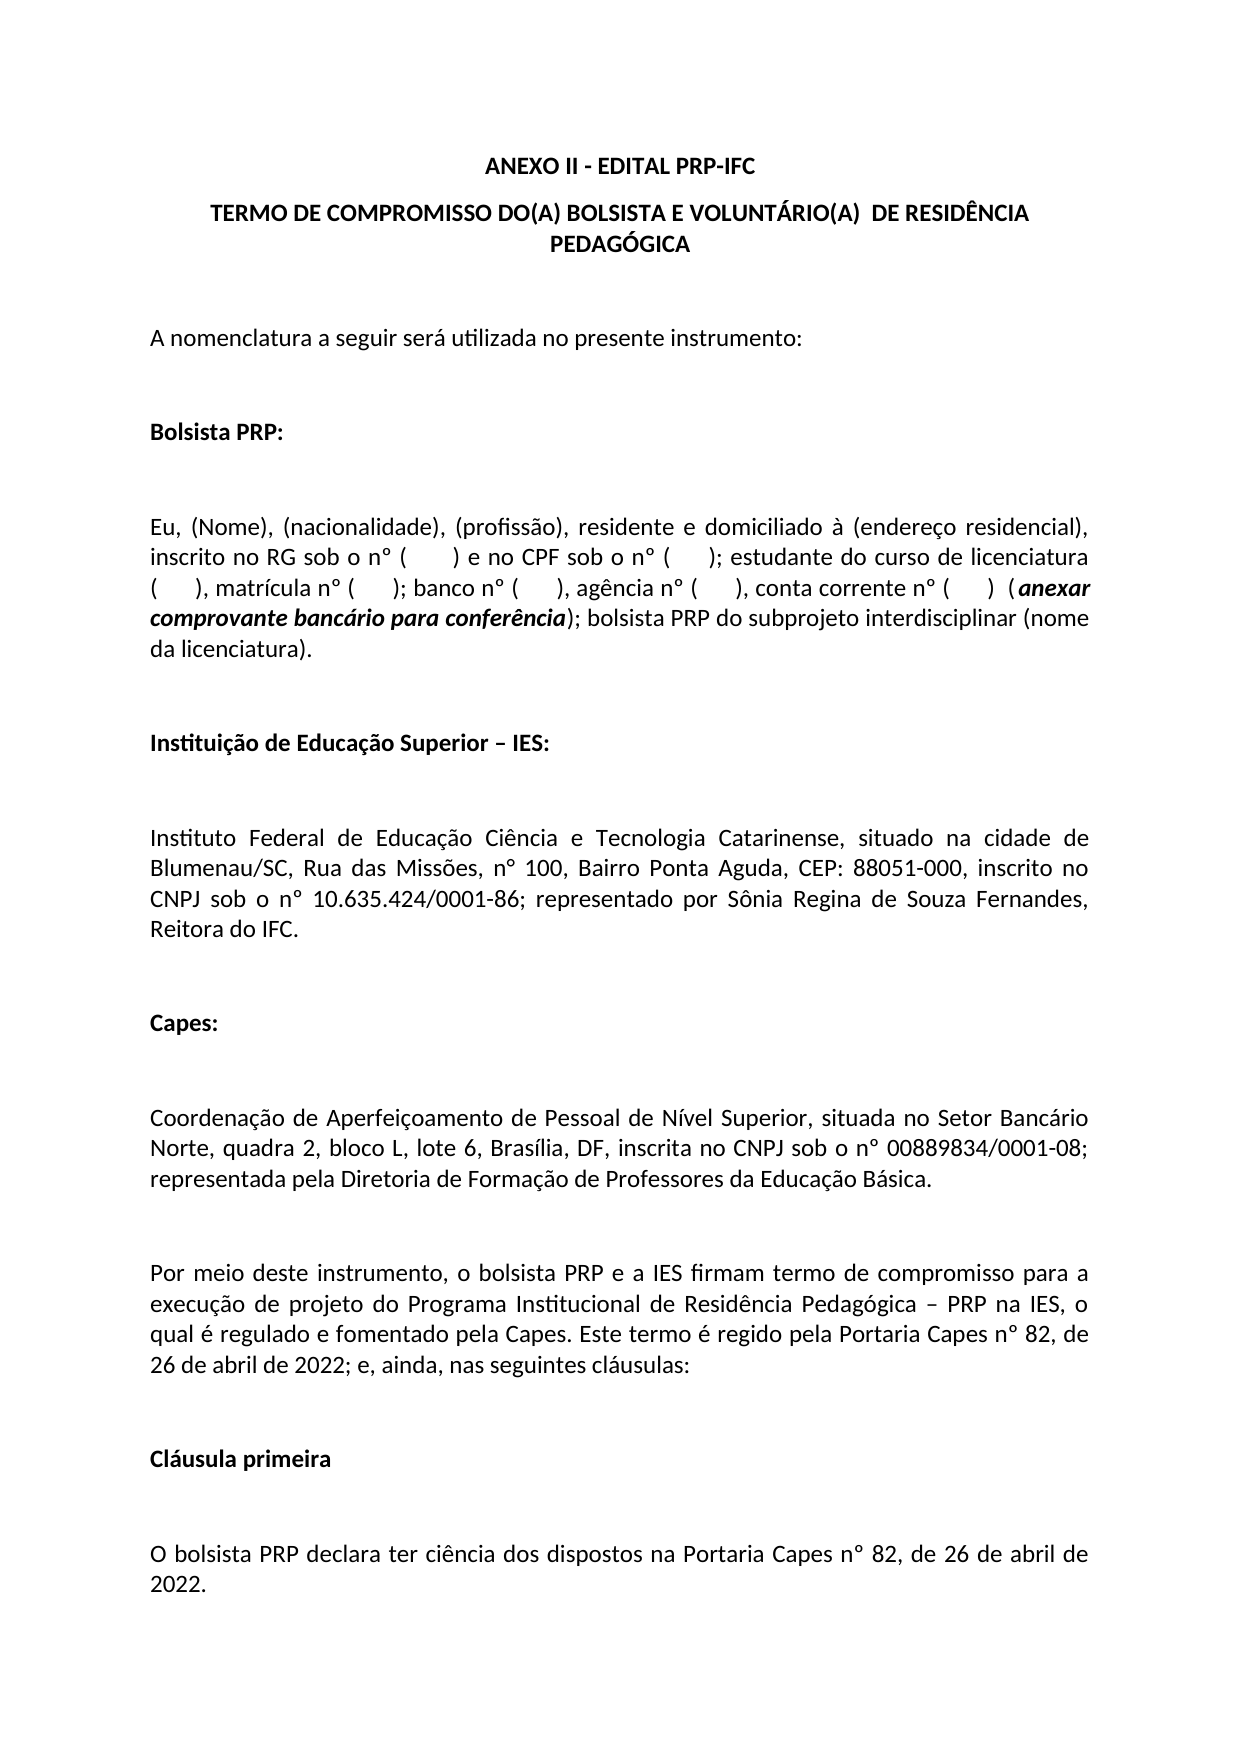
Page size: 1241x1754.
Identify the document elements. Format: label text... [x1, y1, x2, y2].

text Instituição de Educação Superior – IES: [150, 727, 1090, 758]
text ANEXO II - EDITAL PRP-IFC [150, 150, 1090, 181]
text Cláusula primeira [150, 1443, 1090, 1474]
text TERMO DE COMPROMISSO DO(A) BOLSISTA E VOLUNTÁRIO(A) DE RESIDÊNCIA PEDAGÓGICA [150, 197, 1090, 258]
text Eu, (Nome), (nacionalidade), (profissão), residente e domiciliado à (endereço residencial), inscrito no RG sob o nº ( ) e no CPF sob o nº ( ); estudante do curso de licenciatura ( ), matrícula nº ( ); banco nº ( ), agência nº ( ), conta corrente nº ( ) (anexar comprovante bancário para conferência); bolsista PRP do subprojeto interdisciplinar (nome da licenciatura). [150, 511, 1090, 663]
text O bolsista PRP declara ter ciência dos dispostos na Portaria Capes nº 82, de 26 de abril de 2022. [150, 1538, 1090, 1599]
text A nomenclatura a seguir será utilizada no presente instrumento: [150, 322, 1090, 353]
text Capes: [150, 1008, 1090, 1038]
text Por meio deste instrumento, o bolsista PRP e a IES firmam termo de compromisso para a execução de projeto do Programa Institucional de Residência Pedagógica – PRP na IES, o qual é regulado e fomentado pela Capes. Este termo é regido pela Portaria Capes nº 82, de 26 de abril de 2022; e, ainda, nas seguintes cláusulas: [150, 1257, 1090, 1379]
text Coordenação de Aperfeiçoamento de Pessoal de Nível Superior, situada no Setor Bancário Norte, quadra 2, bloco L, lote 6, Brasília, DF, inscrita no CNPJ sob o nº 00889834/0001-08; representada pela Diretoria de Formação de Professores da Educação Básica. [150, 1102, 1090, 1193]
text Instituto Federal de Educação Ciência e Tecnologia Catarinense, situado na cidade de Blumenau/SC, Rua das Missões, n° 100, Bairro Ponta Aguda, CEP: 88051-000, inscrito no CNPJ sob o nº 10.635.424/0001-86; representado por Sônia Regina de Souza Fernandes, Reitora do IFC. [150, 822, 1090, 944]
text Bolsista PRP: [150, 416, 1090, 447]
